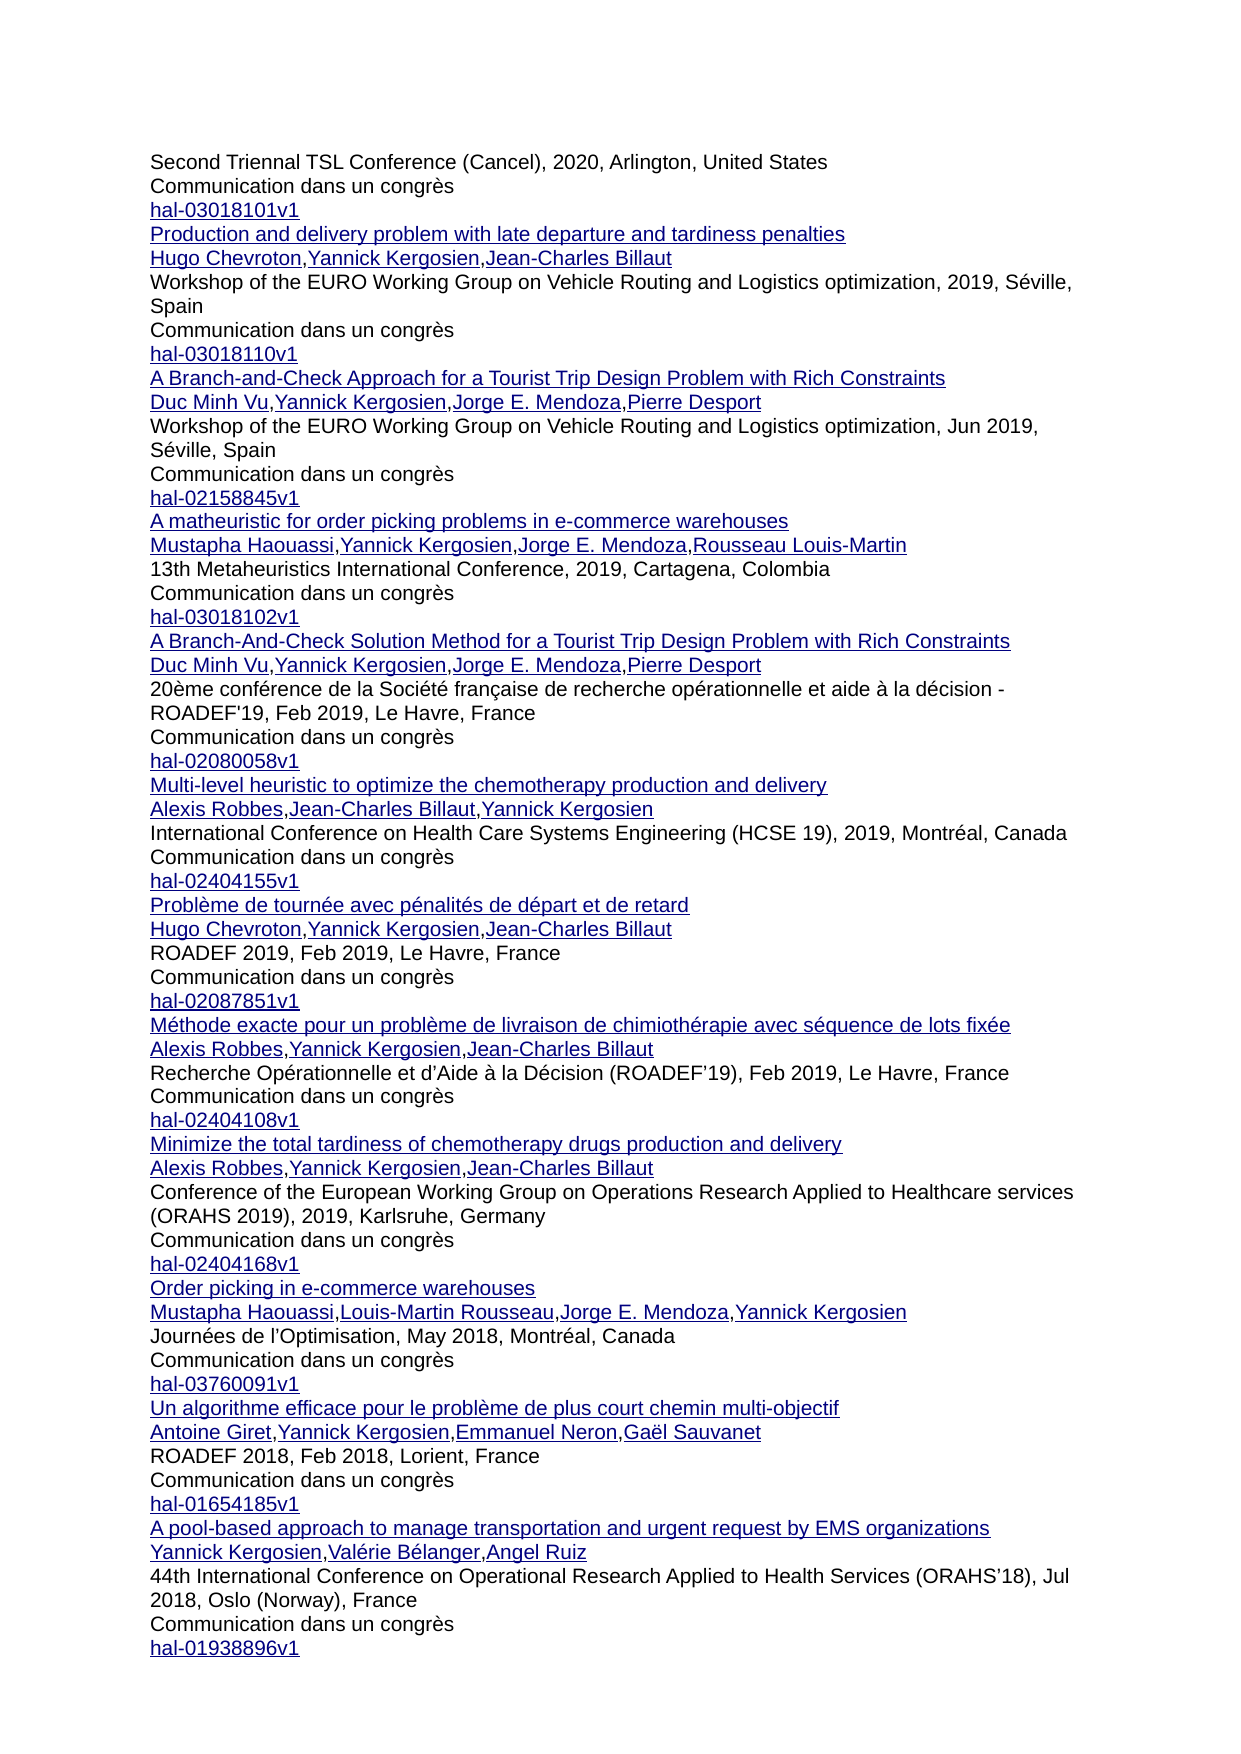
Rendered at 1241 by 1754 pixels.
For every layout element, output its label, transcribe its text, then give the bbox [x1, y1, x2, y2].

table_cell A Branch-and-Check Approach for a Tourist Trip Design Problem with Rich Constraints Duc Minh Vu,Yannick Kergosien,Jorge E. Mendoza,Pierre Desport Workshop of the EURO Working Group on Vehicle Routing and Logistics optimization, Jun 2019, Séville, Spain Communication dans un congrès hal-02158845v1 [150, 366, 1090, 509]
table_cell Minimize the total tardiness of chemotherapy drugs production and delivery Alexis Robbes,Yannick Kergosien,Jean-Charles Billaut Conference of the European Working Group on Operations Research Applied to Healthcare services (ORAHS 2019), 2019, Karlsruhe, Germany Communication dans un congrès hal-02404168v1 [150, 1132, 1090, 1276]
table_cell Problème de tournée avec pénalités de départ et de retard Hugo Chevroton,Yannick Kergosien,Jean-Charles Billaut ROADEF 2019, Feb 2019, Le Havre, France Communication dans un congrès hal-02087851v1 [150, 893, 1090, 1012]
table_cell A pool-based approach to manage transportation and urgent request by EMS organizations Yannick Kergosien,Valérie Bélanger,Angel Ruiz 44th International Conference on Operational Research Applied to Health Services (ORAHS’18), Jul 2018, Oslo (Norway), France Communication dans un congrès hal-01938896v1 [150, 1516, 1090, 1659]
table_cell Un algorithme efficace pour le problème de plus court chemin multi-objectif Antoine Giret,Yannick Kergosien,Emmanuel Neron,Gaël Sauvanet ROADEF 2018, Feb 2018, Lorient, France Communication dans un congrès hal-01654185v1 [150, 1396, 1090, 1516]
table_cell A matheuristic for order picking problems in e-commerce warehouses Mustapha Haouassi,Yannick Kergosien,Jorge E. Mendoza,Rousseau Louis-Martin 13th Metaheuristics International Conference, 2019, Cartagena, Colombia Communication dans un congrès hal-03018102v1 [150, 509, 1090, 629]
table_cell A Branch-And-Check Solution Method for a Tourist Trip Design Problem with Rich Constraints Duc Minh Vu,Yannick Kergosien,Jorge E. Mendoza,Pierre Desport 20ème conférence de la Société française de recherche opérationnelle et aide à la décision - ROADEF'19, Feb 2019, Le Havre, France Communication dans un congrès hal-02080058v1 [150, 629, 1090, 773]
table_cell Order picking in e-commerce warehouses Mustapha Haouassi,Louis-Martin Rousseau,Jorge E. Mendoza,Yannick Kergosien Journées de l’Optimisation, May 2018, Montréal, Canada Communication dans un congrès hal-03760091v1 [150, 1276, 1090, 1396]
table_cell Méthode exacte pour un problème de livraison de chimiothérapie avec séquence de lots fixée Alexis Robbes,Yannick Kergosien,Jean-Charles Billaut Recherche Opérationnelle et d’Aide à la Décision (ROADEF’19), Feb 2019, Le Havre, France Communication dans un congrès hal-02404108v1 [150, 1013, 1090, 1132]
table_cell Production and delivery problem with late departure and tardiness penalties Hugo Chevroton,Yannick Kergosien,Jean-Charles Billaut Workshop of the EURO Working Group on Vehicle Routing and Logistics optimization, 2019, Séville, Spain Communication dans un congrès hal-03018110v1 [150, 222, 1090, 366]
table_cell Second Triennal TSL Conference (Cancel), 2020, Arlington, United States Communication dans un congrès hal-03018101v1 [150, 150, 1090, 222]
table_cell Multi-level heuristic to optimize the chemotherapy production and delivery Alexis Robbes,Jean-Charles Billaut,Yannick Kergosien International Conference on Health Care Systems Engineering (HCSE 19), 2019, Montréal, Canada Communication dans un congrès hal-02404155v1 [150, 773, 1090, 893]
